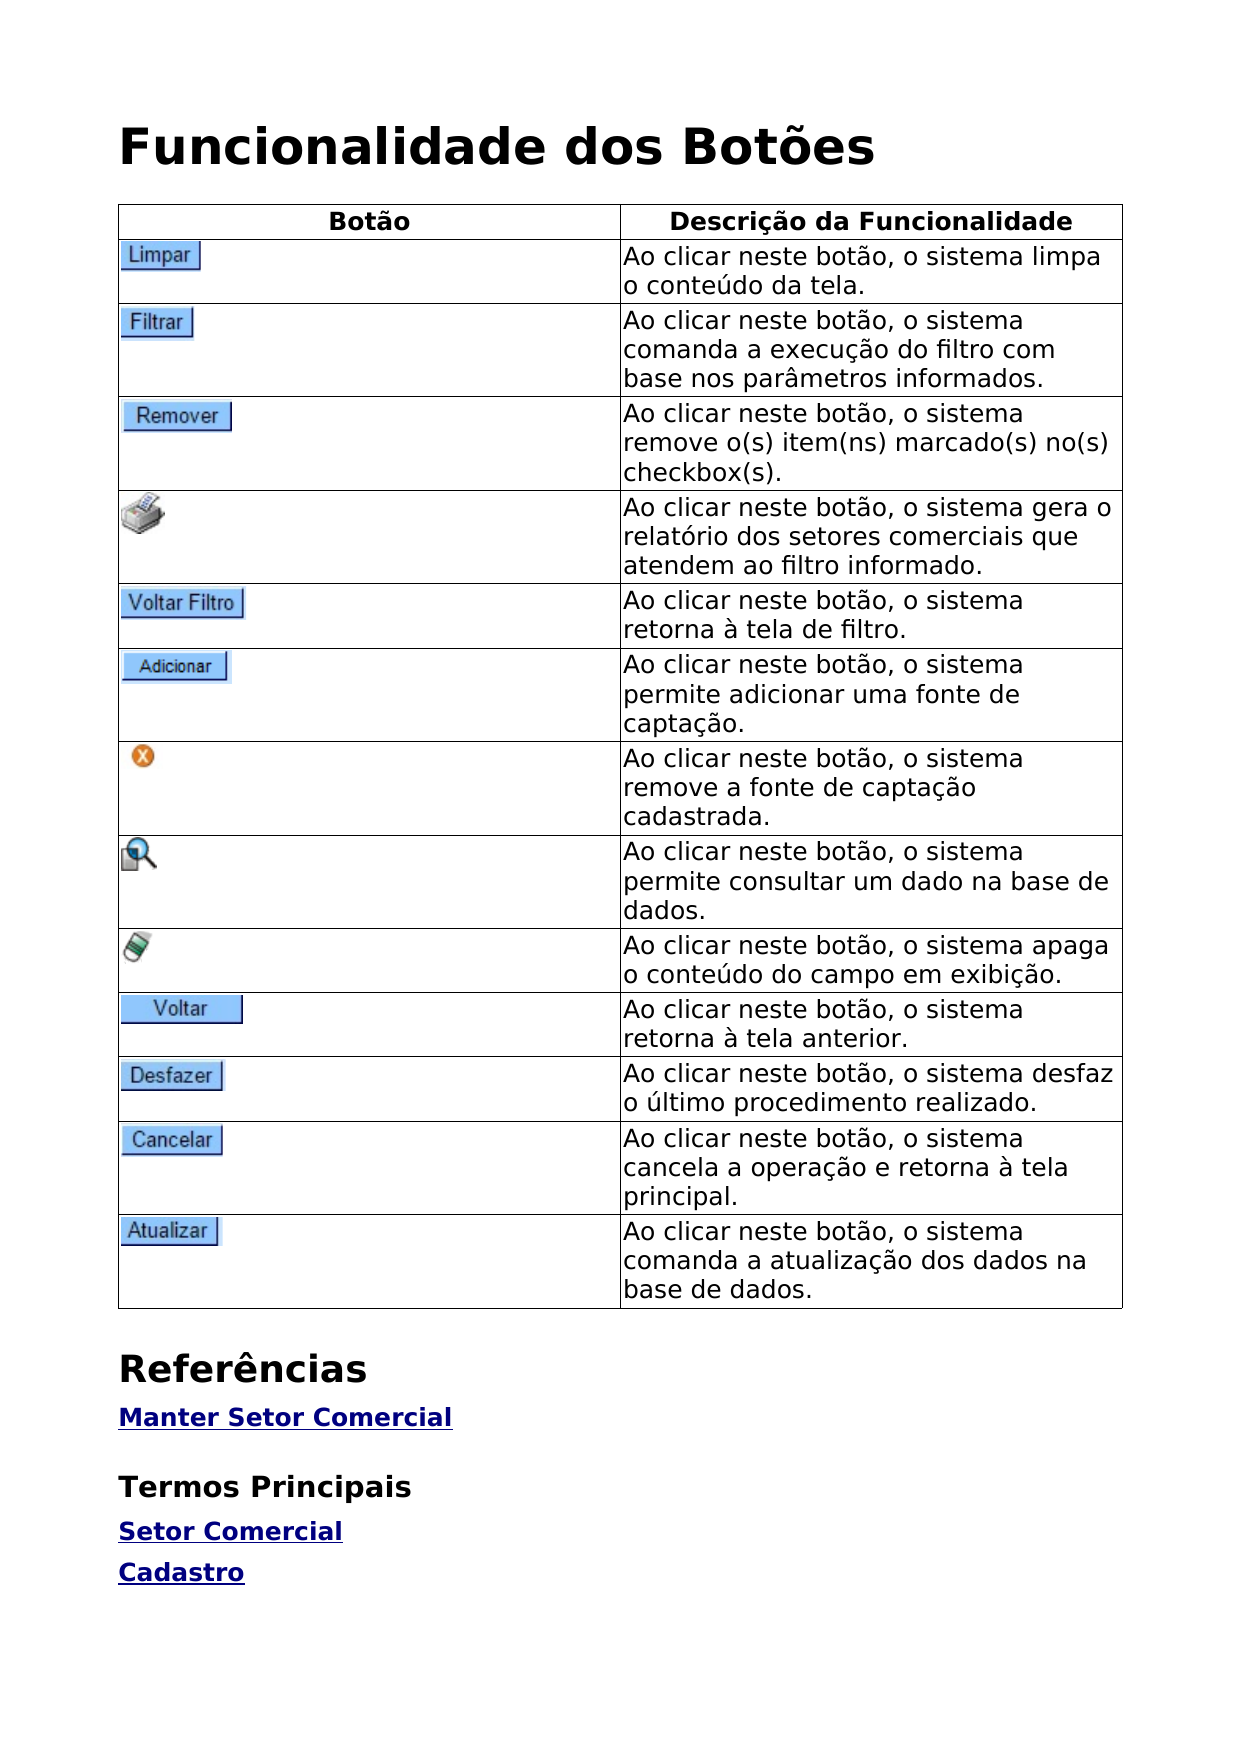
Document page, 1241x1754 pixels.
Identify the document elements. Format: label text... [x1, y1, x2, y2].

picture [121, 586, 247, 620]
table_cell Ao clicar neste botão, o sistema desfaz o último procedimento realizado. [621, 1057, 1122, 1121]
table_header Descrição da Funcionalidade [621, 205, 1122, 239]
picture [121, 931, 153, 964]
text Cadastro [118, 1558, 1122, 1588]
table_cell [119, 742, 620, 834]
picture [121, 1059, 226, 1091]
table_cell [119, 836, 620, 928]
table_cell [119, 929, 620, 992]
table_cell [119, 304, 620, 396]
picture [121, 837, 157, 871]
picture [121, 1123, 223, 1157]
table_cell [119, 584, 620, 648]
table_cell [119, 649, 620, 741]
picture [121, 650, 232, 684]
table_cell Ao clicar neste botão, o sistema retorna à tela anterior. [621, 993, 1122, 1056]
picture [121, 1217, 223, 1246]
table_cell [119, 1122, 620, 1214]
picture [121, 399, 232, 433]
subtitle Termos Principais [118, 1470, 1122, 1504]
picture [121, 306, 195, 341]
text Manter Setor Comercial [118, 1404, 1122, 1433]
picture [121, 995, 243, 1024]
table_cell Ao clicar neste botão, o sistema cancela a operação e retorna à tela principal. [621, 1122, 1122, 1214]
table_cell Ao clicar neste botão, o sistema remove a fonte de captação cadastrada. [621, 742, 1122, 834]
table_cell Ao clicar neste botão, o sistema permite adicionar uma fonte de captação. [621, 649, 1122, 741]
table_cell Ao clicar neste botão, o sistema comanda a atualização dos dados na base de dados. [621, 1215, 1122, 1308]
table_cell [119, 1057, 620, 1121]
text Setor Comercial [118, 1517, 1122, 1546]
table_header Botão [119, 205, 620, 239]
table_cell Ao clicar neste botão, o sistema remove o(s) item(ns) marcado(s) no(s) checkbox(s). [621, 397, 1122, 490]
table_cell [119, 397, 620, 490]
table_cell Ao clicar neste botão, o sistema limpa o conteúdo da tela. [621, 240, 1122, 303]
table_cell [119, 491, 620, 583]
table_cell [119, 240, 620, 303]
picture [121, 744, 164, 769]
subtitle Referências [118, 1347, 1122, 1391]
table_cell [119, 1215, 620, 1308]
table_cell Ao clicar neste botão, o sistema apaga o conteúdo do campo em exibição. [621, 929, 1122, 992]
table_cell Ao clicar neste botão, o sistema permite consultar um dado na base de dados. [621, 836, 1122, 928]
table_cell Ao clicar neste botão, o sistema gera o relatório dos setores comerciais que atendem ao filtro informado. [621, 491, 1122, 583]
table_cell Ao clicar neste botão, o sistema comanda a execução do filtro com base nos parâmetros informados. [621, 304, 1122, 396]
table_cell Ao clicar neste botão, o sistema retorna à tela de filtro. [621, 584, 1122, 648]
picture [121, 241, 201, 272]
table_cell [119, 993, 620, 1056]
picture [121, 492, 165, 534]
subtitle Funcionalidade dos Botões [118, 118, 1122, 176]
